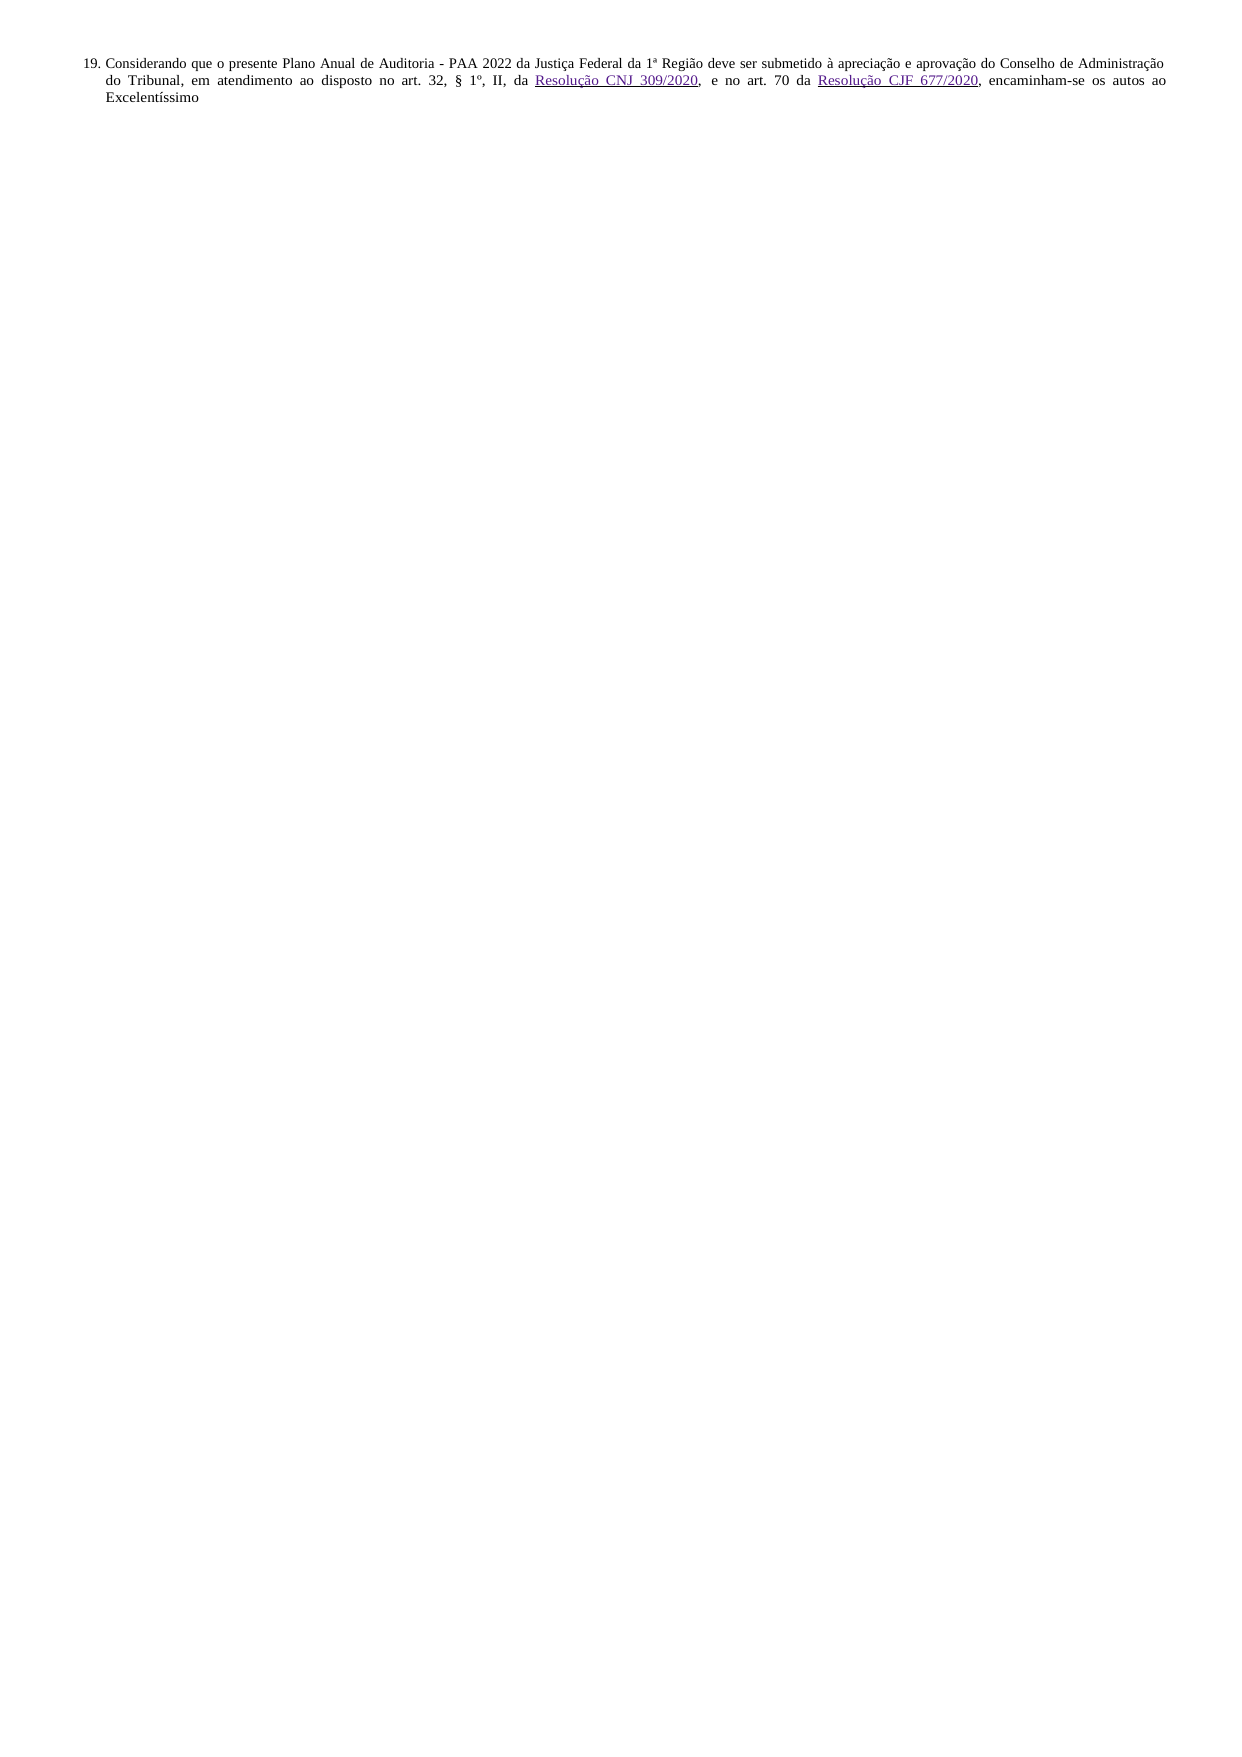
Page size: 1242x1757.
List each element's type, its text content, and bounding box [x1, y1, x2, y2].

list Considerando que o presente Plano Anual de Auditoria - PAA 2022 da Justiça Federal da 1ª Região deve ser submetido à apreciação e aprovação do Conselho de Administração do Tribunal, em atendimento ao disposto no art. 32, § 1º, II, da Resolução CNJ 309/2020, e no art. 70 da Resolução CJF 677/2020, encaminham-se os autos ao Excelentíssimo [83, 55, 1166, 105]
